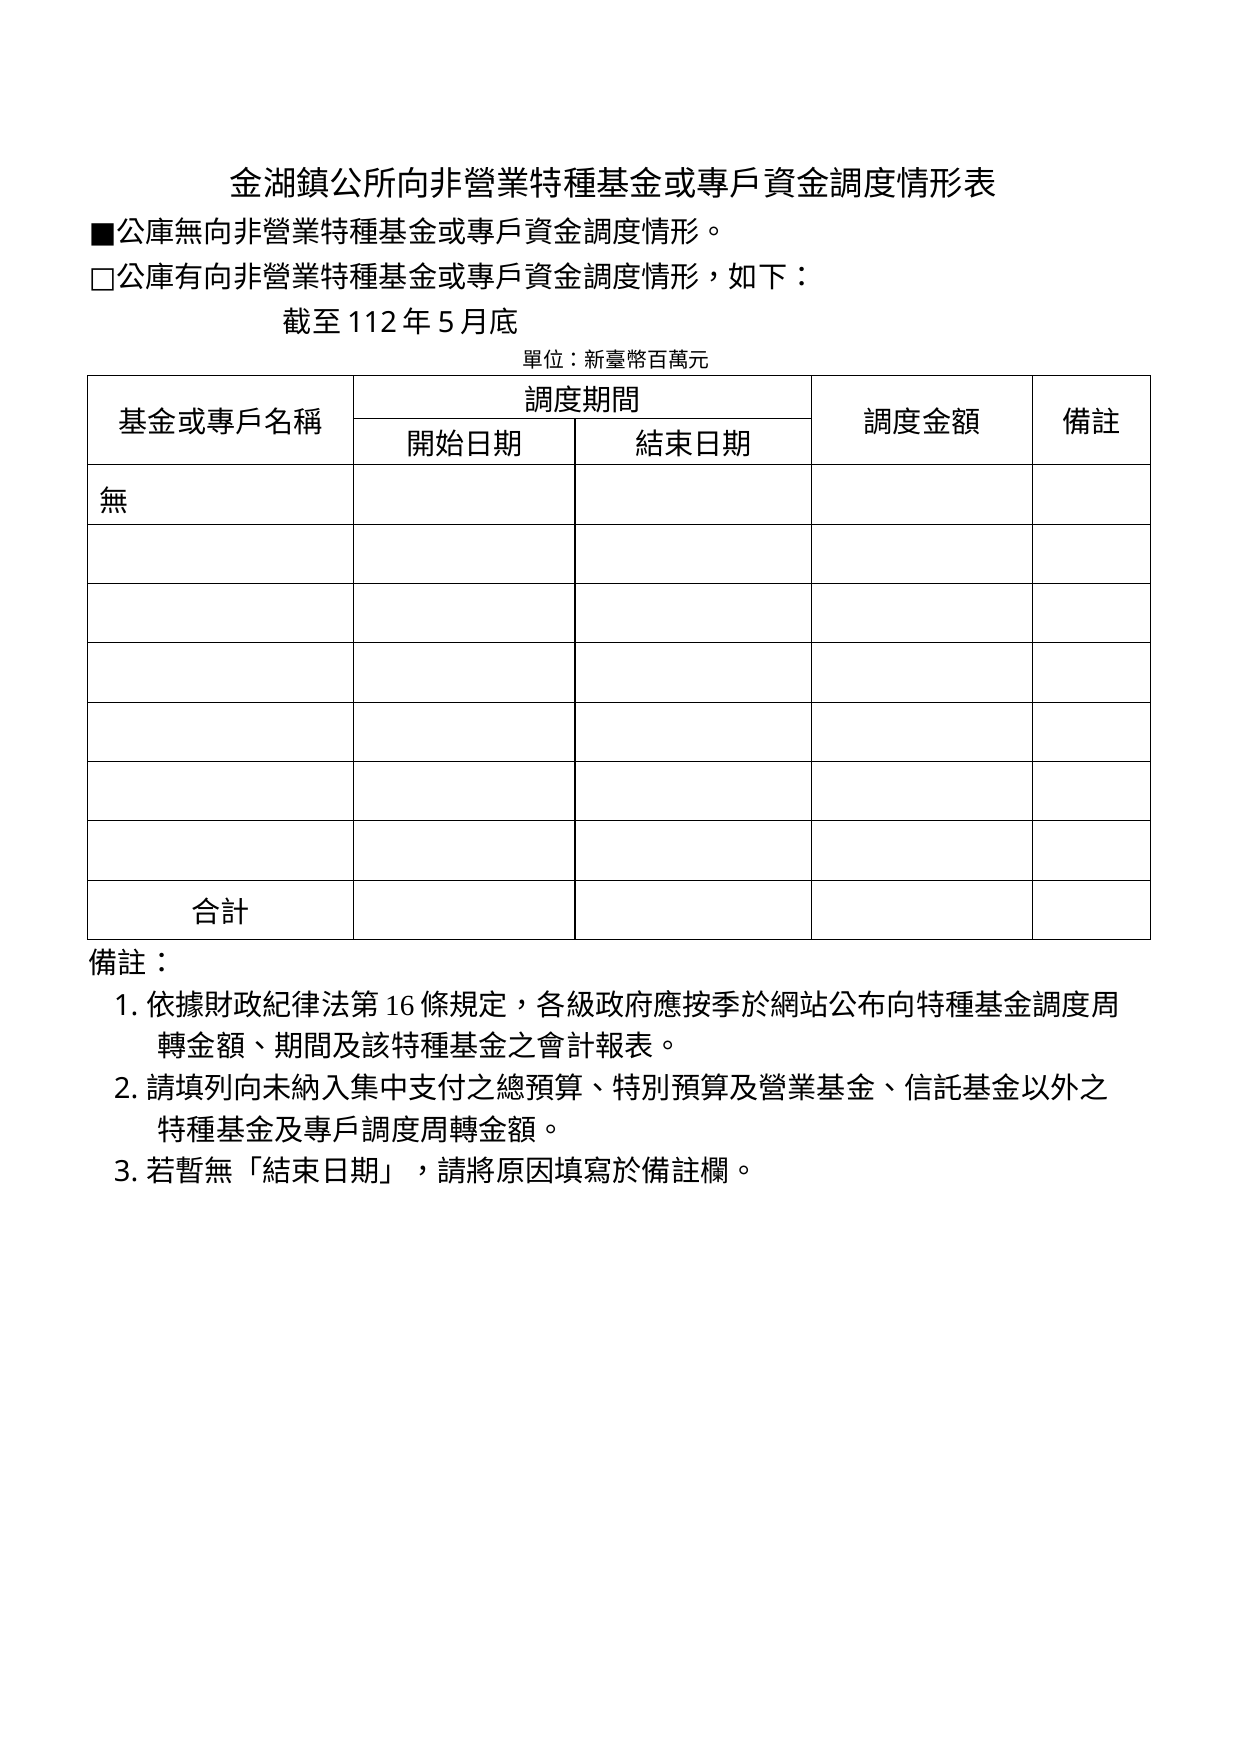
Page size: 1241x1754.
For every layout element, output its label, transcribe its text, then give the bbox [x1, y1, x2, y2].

table_cell 結束日期 [576, 419, 811, 464]
text 3. 若暫無「結束日期」，請將原因填寫於備註欄。 [114, 1148, 1137, 1190]
table_cell [88, 525, 353, 583]
text 2. 請填列向未納入集中支付之總預算、特別預算及營業基金、信託基金以外之特種基金及專戶調度周轉金額。 [114, 1065, 1137, 1148]
table_cell [812, 584, 1032, 642]
table_cell 無 [88, 465, 353, 523]
table_cell [1033, 762, 1150, 820]
table_cell [576, 465, 811, 523]
table_cell [1033, 703, 1150, 761]
text 金湖鎮公所向非營業特種基金或專戶資金調度情形表 [89, 162, 1137, 204]
table_cell [576, 703, 811, 761]
table_cell [812, 703, 1032, 761]
list 備註： [88, 940, 1137, 982]
table_cell [812, 525, 1032, 583]
table_header 基金或專戶名稱 [88, 376, 353, 464]
table_cell [88, 643, 353, 702]
table_cell [1033, 881, 1150, 939]
table_header 調度期間 [354, 376, 811, 418]
table_cell [1033, 821, 1150, 880]
text 1. 依據財政紀律法第16條規定，各級政府應按季於網站公布向特種基金調度周轉金額、期間及該特種基金之會計報表。 [114, 982, 1137, 1065]
table_cell [1033, 584, 1150, 642]
table_cell [812, 881, 1032, 939]
table_cell [576, 881, 811, 939]
table_cell [1033, 643, 1150, 702]
table_cell [812, 821, 1032, 880]
text □公庫有向非營業特種基金或專戶資金調度情形，如下： [89, 259, 1137, 295]
text ■公庫無向非營業特種基金或專戶資金調度情形。 [89, 214, 1137, 250]
table_cell [812, 643, 1032, 702]
table_cell [576, 525, 811, 583]
table_cell [88, 584, 353, 642]
table_cell [354, 821, 574, 880]
table_cell [354, 881, 574, 939]
table_cell [576, 762, 811, 820]
table_header 備註 [1033, 376, 1150, 464]
table_cell [354, 643, 574, 702]
table_cell [354, 465, 574, 523]
text 單位：新臺幣百萬元 [89, 339, 1137, 375]
text 截至112年5月底 [89, 304, 1137, 339]
table_cell [1033, 525, 1150, 583]
table_cell [88, 821, 353, 880]
table_cell [812, 762, 1032, 820]
table_cell [354, 525, 574, 583]
table_cell [354, 584, 574, 642]
table_cell [354, 762, 574, 820]
table_cell [576, 584, 811, 642]
table_cell [576, 821, 811, 880]
table_header 調度金額 [812, 376, 1032, 464]
table_cell [1033, 465, 1150, 523]
table_cell [576, 643, 811, 702]
table_cell [354, 703, 574, 761]
table_cell 合計 [88, 881, 353, 939]
table_cell [88, 762, 353, 820]
table_cell [812, 465, 1032, 523]
table_cell [88, 703, 353, 761]
table_cell 開始日期 [354, 419, 574, 464]
